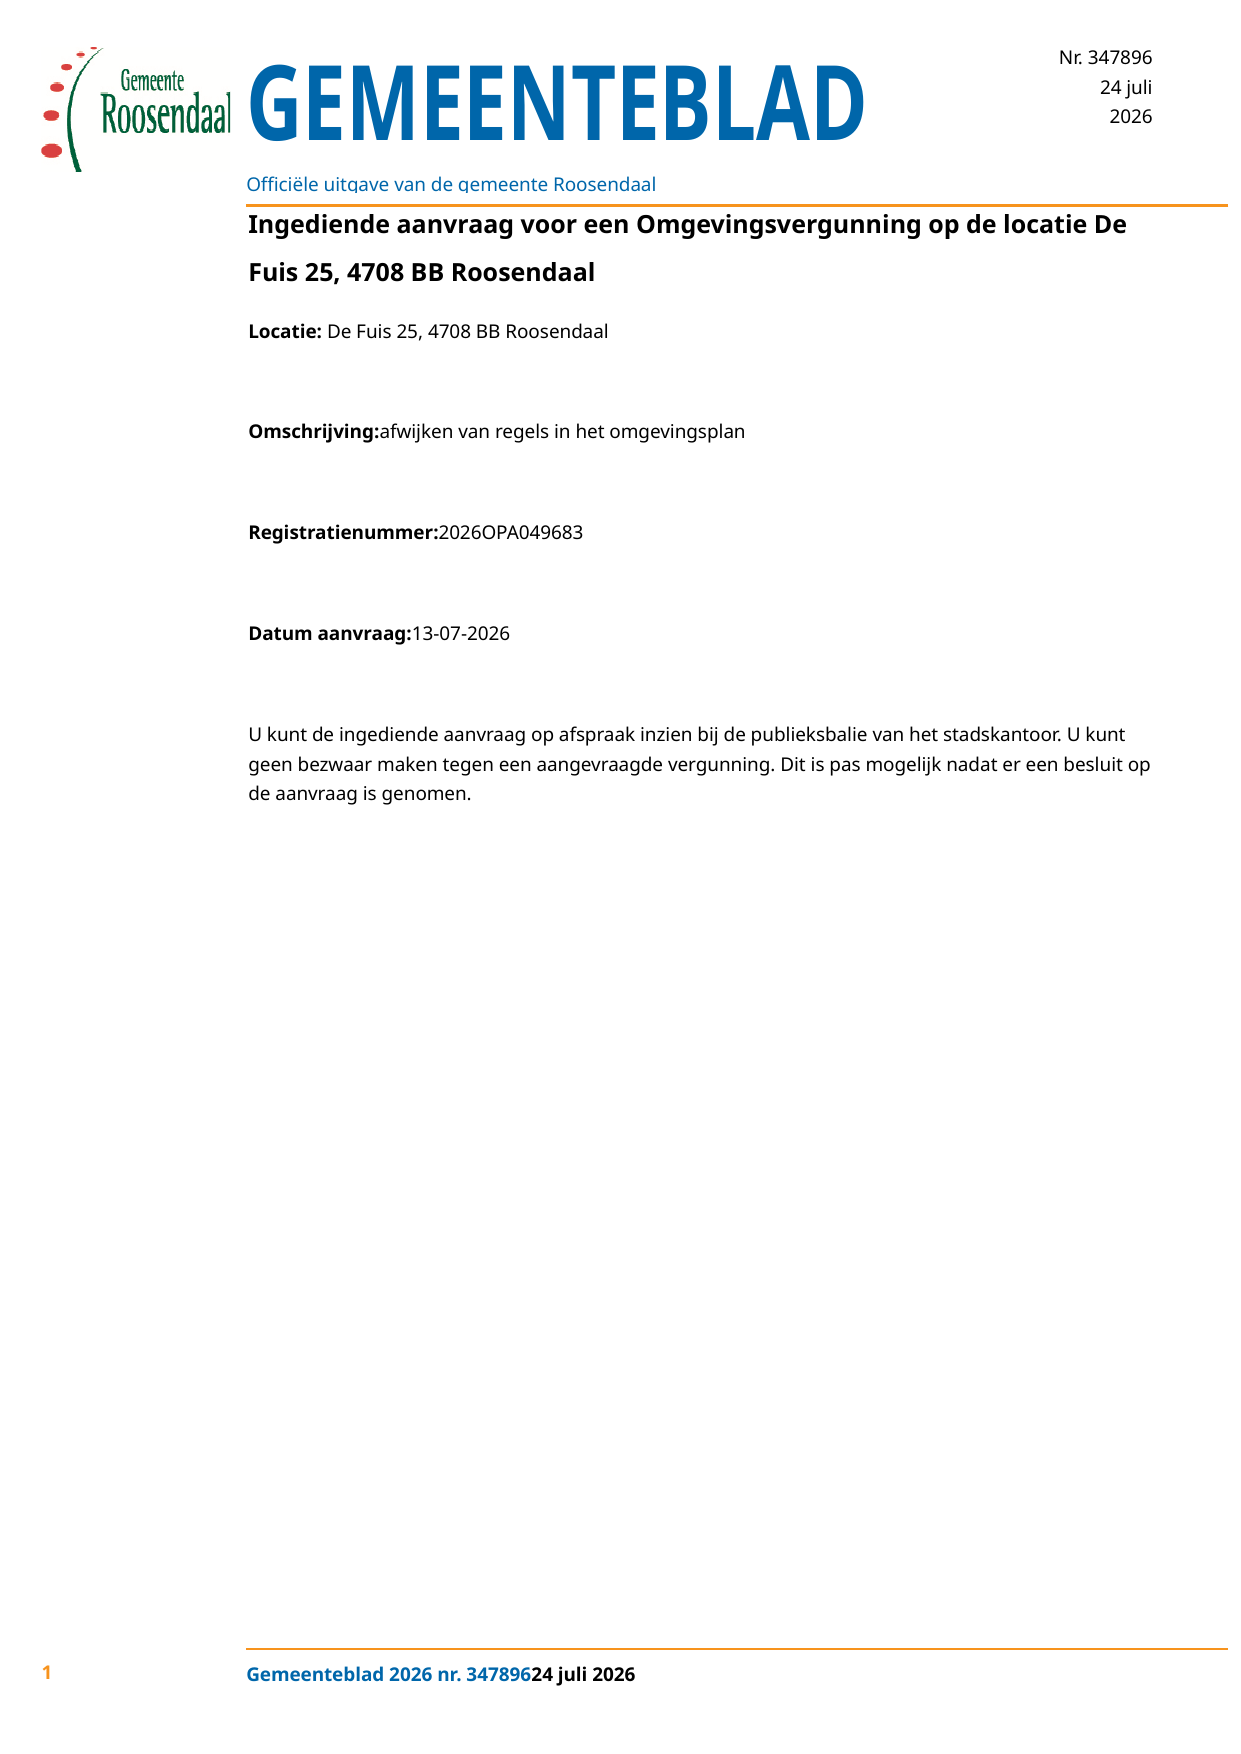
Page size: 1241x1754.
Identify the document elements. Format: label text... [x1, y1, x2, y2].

text U kunt de ingediende aanvraag op afspraak inzien bij de publieksbalie van het stadskantoor. U kunt geen bezwaar maken tegen een aangevraagde vergunning. Dit is pas mogelijk nadat er een besluit op de aanvraag is genomen. [248, 721, 1152, 806]
text Ingediende aanvraag voor een Omgevingsvergunning op de locatie De Fuis 25, 4708 BB Roosendaal [248, 207, 1152, 288]
picture [41, 47, 231, 172]
text Datum aanvraag:13-07-2026 [248, 620, 1152, 646]
text Registratienummer:2026OPA049683 [248, 519, 1152, 545]
text Locatie: De Fuis 25, 4708 BB Roosendaal [248, 318, 1152, 344]
text Omschrijving:afwijken van regels in het omgevingsplan [248, 419, 1152, 444]
